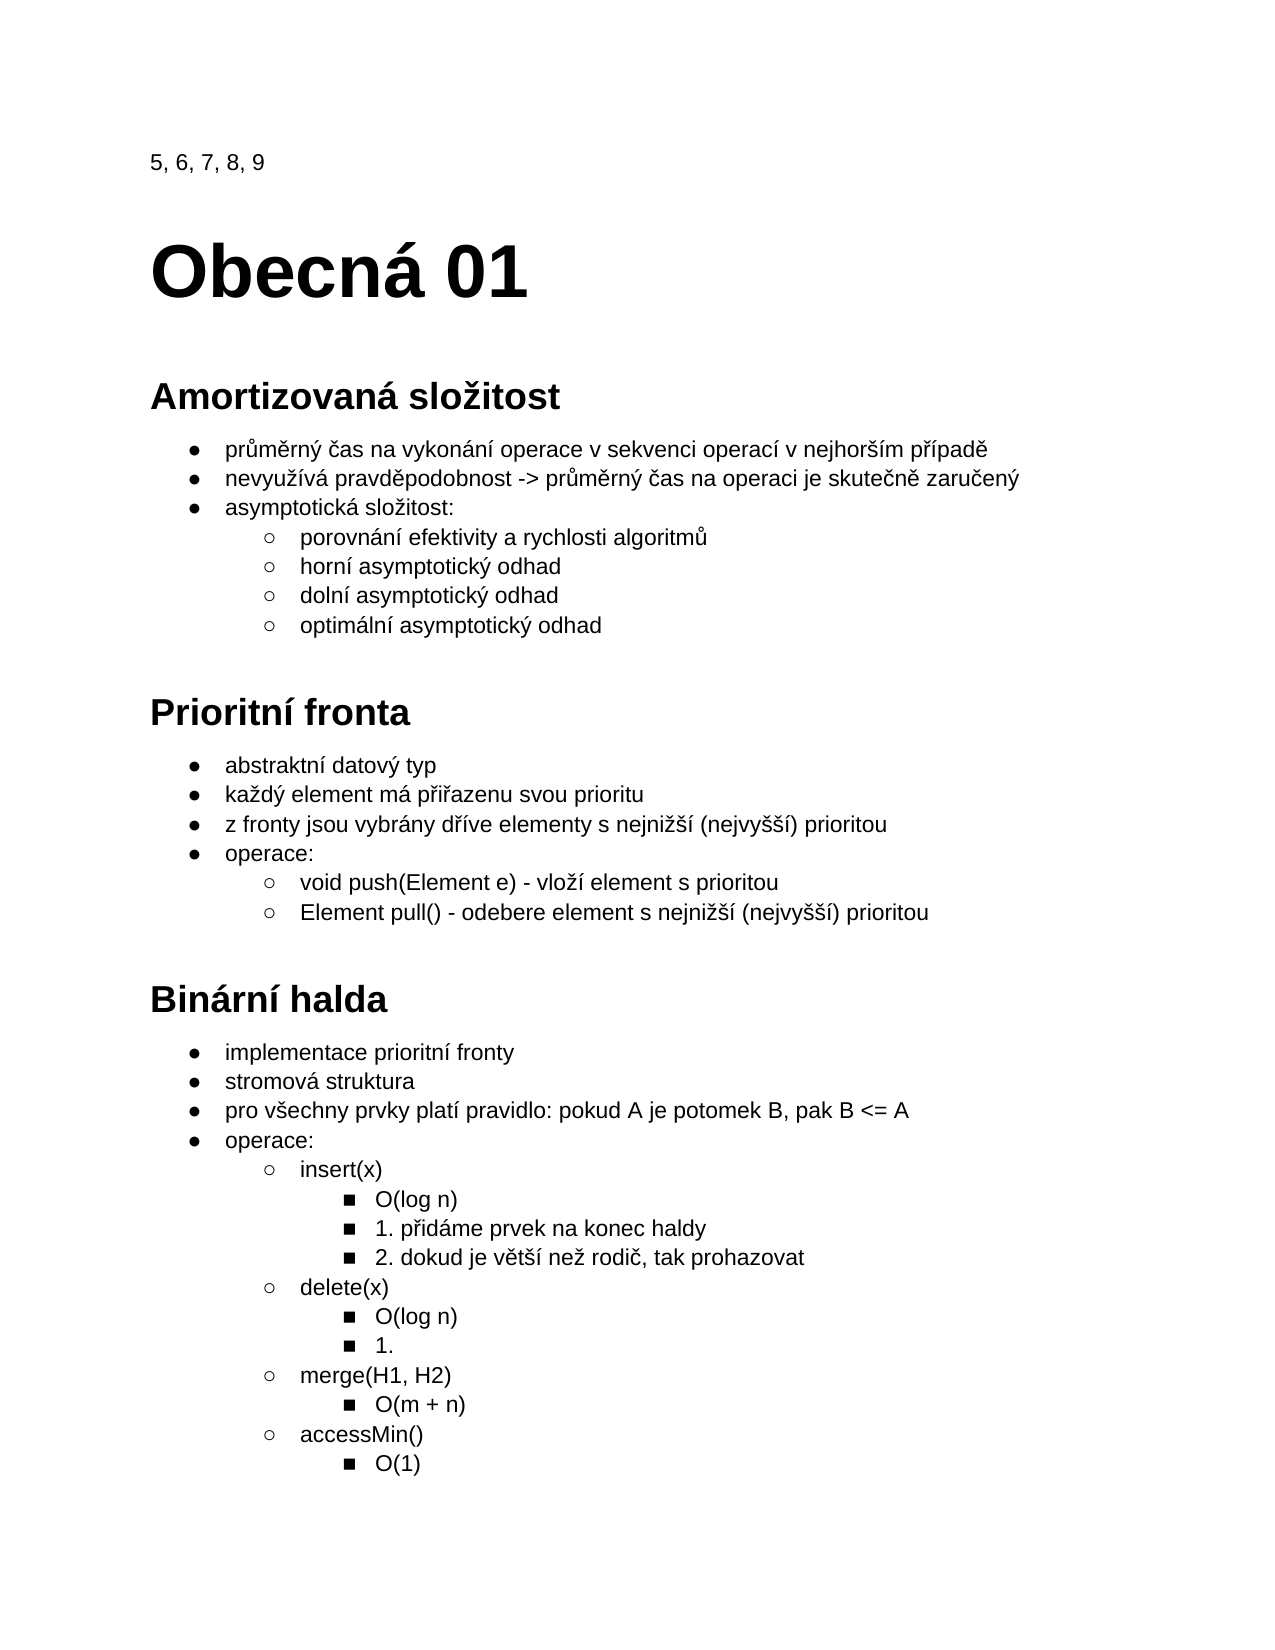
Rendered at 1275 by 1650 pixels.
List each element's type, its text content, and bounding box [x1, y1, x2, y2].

list implementace prioritní fronty [187, 1039, 1125, 1065]
list 1. [150, 1333, 1125, 1359]
list operace: [187, 1127, 1125, 1153]
subtitle Amortizovaná složitost [150, 376, 1125, 417]
list nevyužívá pravděpodobnost -> průměrný čas na operaci je skutečně zaručený [187, 466, 1125, 491]
title Obecná 01 [150, 229, 1125, 313]
list delete(x) [262, 1274, 1125, 1300]
list accessMin() [262, 1421, 1125, 1447]
list insert(x) [262, 1157, 1125, 1182]
list asymptotická složitost: [187, 495, 1125, 521]
list O(log n) [150, 1304, 1125, 1329]
list dolní asymptotický odhad [262, 583, 1125, 609]
list O(log n) [150, 1186, 1125, 1212]
list void push(Element e) - vloží element s prioritou [262, 870, 1125, 896]
list 2. dokud je větší než rodič, tak prohazovat [150, 1245, 1125, 1271]
list abstraktní datový typ [187, 752, 1125, 778]
list Element pull() - odebere element s nejnižší (nejvyšší) prioritou [262, 899, 1125, 925]
list horní asymptotický odhad [262, 554, 1125, 579]
list z fronty jsou vybrány dříve elementy s nejnižší (nejvyšší) prioritou [187, 811, 1125, 837]
subtitle Prioritní fronta [150, 692, 1125, 734]
text 5, 6, 7, 8, 9 [150, 150, 1125, 176]
list pro všechny prvky platí pravidlo: pokud A je potomek B, pak B <= A [187, 1098, 1125, 1124]
list merge(H1, H2) [262, 1362, 1125, 1388]
list O(1) [150, 1451, 1125, 1476]
list optimální asymptotický odhad [262, 612, 1125, 638]
list O(m + n) [150, 1392, 1125, 1417]
list stromová struktura [187, 1069, 1125, 1094]
list 1. přidáme prvek na konec haldy [150, 1216, 1125, 1241]
list průměrný čas na vykonání operace v sekvenci operací v nejhorším případě [187, 436, 1125, 462]
subtitle Binární halda [150, 979, 1125, 1021]
list operace: [187, 841, 1125, 866]
list porovnání efektivity a rychlosti algoritmů [262, 524, 1125, 550]
list každý element má přiřazenu svou prioritu [187, 782, 1125, 807]
